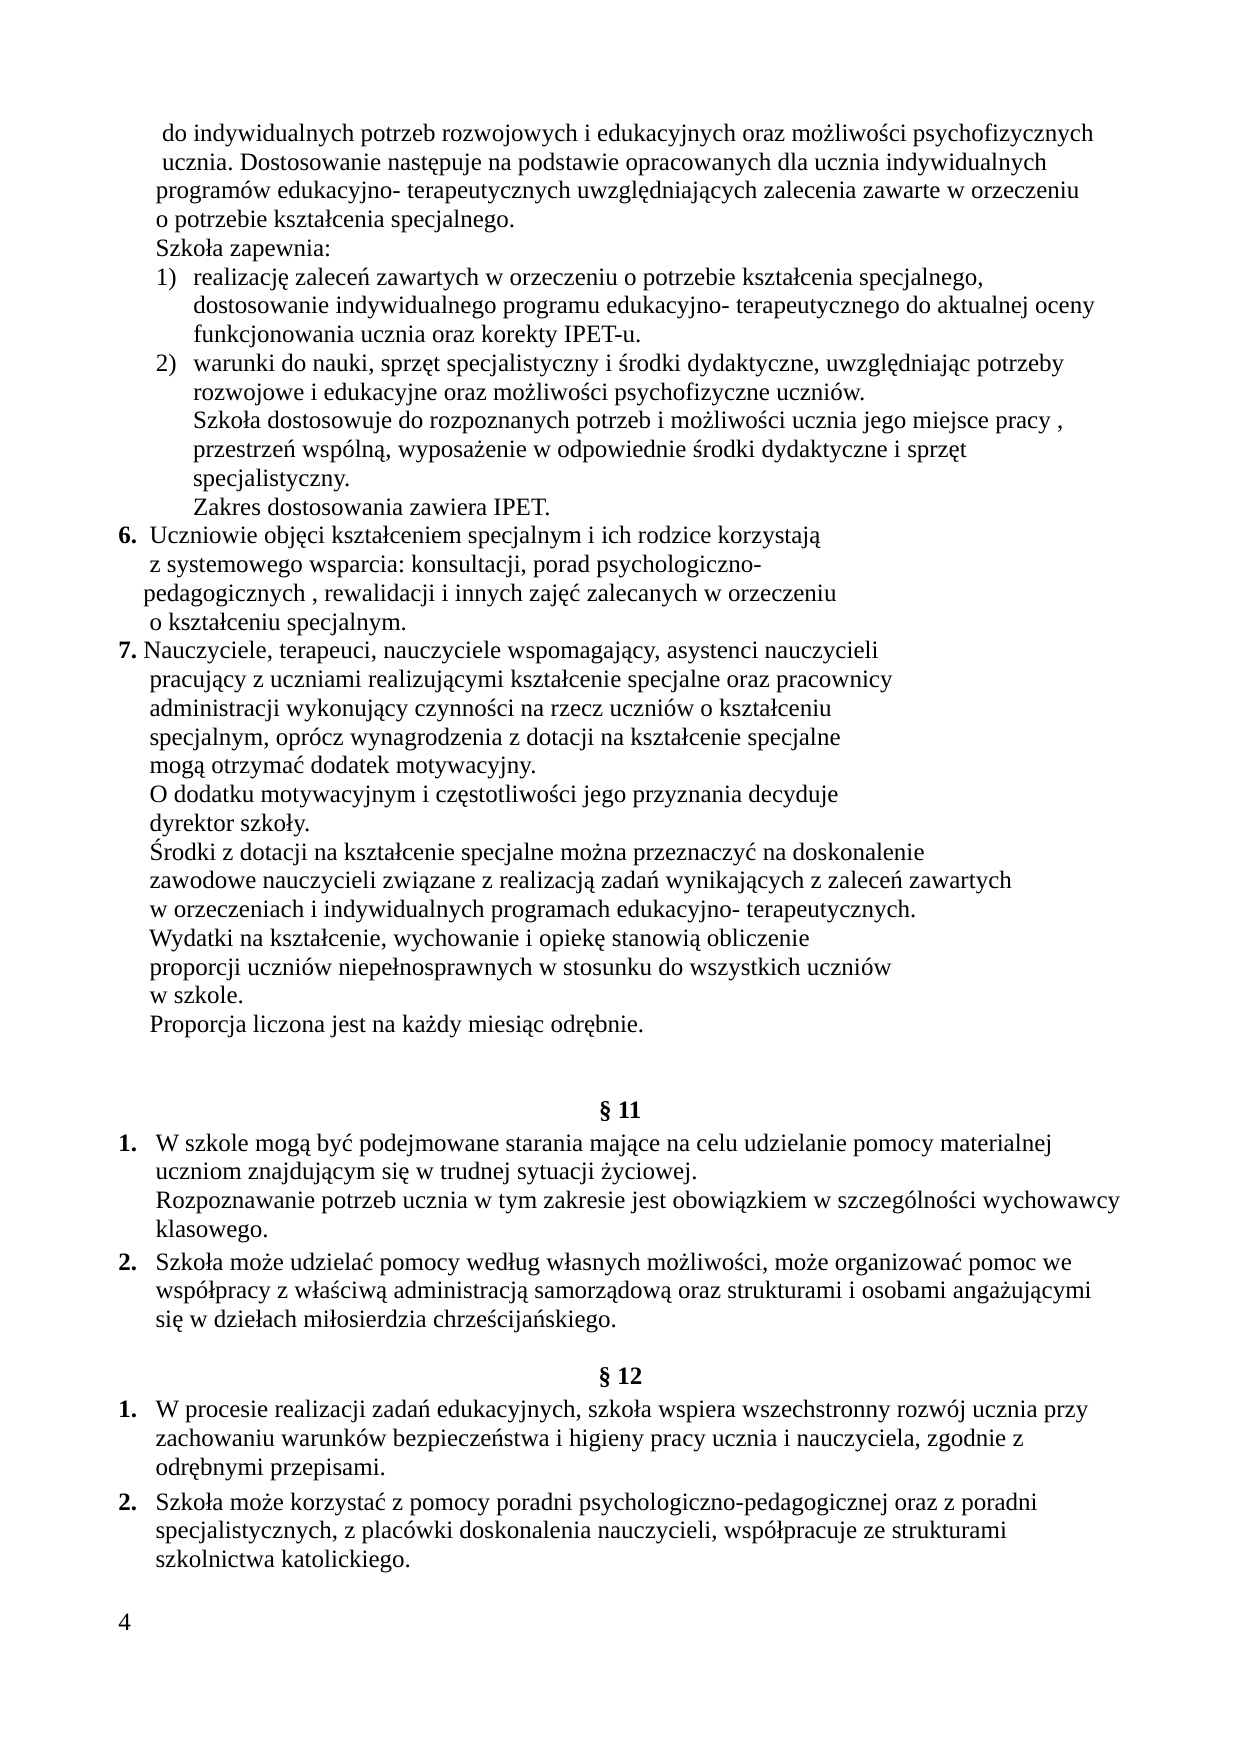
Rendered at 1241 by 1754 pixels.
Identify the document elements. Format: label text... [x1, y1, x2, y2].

text 7. Nauczyciele, terapeuci, nauczyciele wspomagający, asystenci nauczycieli [118, 636, 1122, 664]
list warunki do nauki, sprzęt specjalistyczny i środki dydaktyczne, uwzględniając potrzeby rozwojowe i edukacyjne oraz możliwości psychofizyczne uczniów. [156, 348, 1122, 406]
text w orzeczeniach i indywidualnych programach edukacyjno- terapeutycznych. [118, 894, 1122, 923]
list programów edukacyjno- terapeutycznych uwzględniających zalecenia zawarte w orzeczeniu [118, 176, 1122, 204]
list Zakres dostosowania zawiera IPET. [193, 492, 1122, 521]
text Środki z dotacji na kształcenie specjalne można przeznaczyć na doskonalenie [118, 837, 1122, 866]
list o potrzebie kształcenia specjalnego. [118, 204, 1122, 233]
text Proporcja liczona jest na każdy miesiąc odrębnie. [118, 1009, 1122, 1038]
text w szkole. [118, 981, 1122, 1009]
list W procesie realizacji zadań edukacyjnych, szkoła wspiera wszechstronny rozwój ucznia przy zachowaniu warunków bezpieczeństwa i higieny pracy ucznia i nauczyciela, zgodnie z odrębnymi przepisami. [118, 1394, 1122, 1481]
list Szkoła może korzystać z pomocy poradni psychologiczno-pedagogicznej oraz z poradni specjalistycznych, z placówki doskonalenia nauczycieli, współpracuje ze strukturami szkolnictwa katolickiego. [118, 1487, 1122, 1573]
text Wydatki na kształcenie, wychowanie i opiekę stanowią obliczenie [118, 923, 1122, 952]
text Szkoła zapewnia: [155, 233, 1122, 262]
text pedagogicznych , rewalidacji i innych zajęć zalecanych w orzeczeniu [118, 578, 1122, 607]
text administracji wykonujący czynności na rzecz uczniów o kształceniu [118, 693, 1122, 722]
text Rozpoznawanie potrzeb ucznia w tym zakresie jest obowiązkiem w szczególności wychowawcy klasowego. [155, 1185, 1122, 1243]
text 6. Uczniowie objęci kształceniem specjalnym i ich rodzice korzystają [118, 521, 1122, 549]
text dyrektor szkoły. [118, 808, 1122, 837]
text pracujący z uczniami realizującymi kształcenie specjalne oraz pracownicy [118, 664, 1122, 693]
text O dodatku motywacyjnym i częstotliwości jego przyznania decyduje [118, 779, 1122, 808]
list Szkoła dostosowuje do rozpoznanych potrzeb i możliwości ucznia jego miejsce pracy , przestrzeń wspólną, wyposażenie w odpowiednie środki dydaktyczne i sprzęt specjalistyczny. [193, 406, 1122, 492]
text z systemowego wsparcia: konsultacji, porad psychologiczno- [118, 549, 1122, 578]
list W szkole mogą być podejmowane starania mające na celu udzielanie pomocy materialnej uczniom znajdującym się w trudnej sytuacji życiowej. [118, 1128, 1122, 1185]
text § 12 [118, 1361, 1122, 1390]
text proporcji uczniów niepełnosprawnych w stosunku do wszystkich uczniów [118, 952, 1122, 981]
list ucznia. Dostosowanie następuje na podstawie opracowanych dla ucznia indywidualnych [118, 147, 1122, 176]
text § 11 [118, 1095, 1122, 1123]
list Szkoła może udzielać pomocy według własnych możliwości, może organizować pomoc we współpracy z właściwą administracją samorządową oraz strukturami i osobami angażującymi się w dziełach miłosierdzia chrześcijańskiego. [118, 1247, 1122, 1333]
text zawodowe nauczycieli związane z realizacją zadań wynikających z zaleceń zawartych [118, 866, 1122, 894]
text mogą otrzymać dodatek motywacyjny. [118, 751, 1122, 779]
list do indywidualnych potrzeb rozwojowych i edukacyjnych oraz możliwości psychofizycznych [118, 118, 1122, 147]
text specjalnym, oprócz wynagrodzenia z dotacji na kształcenie specjalne [118, 722, 1122, 751]
text o kształceniu specjalnym. [118, 607, 1122, 636]
list realizację zaleceń zawartych w orzeczeniu o potrzebie kształcenia specjalnego, dostosowanie indywidualnego programu edukacyjno- terapeutycznego do aktualnej oceny funkcjonowania ucznia oraz korekty IPET-u. [156, 262, 1122, 348]
